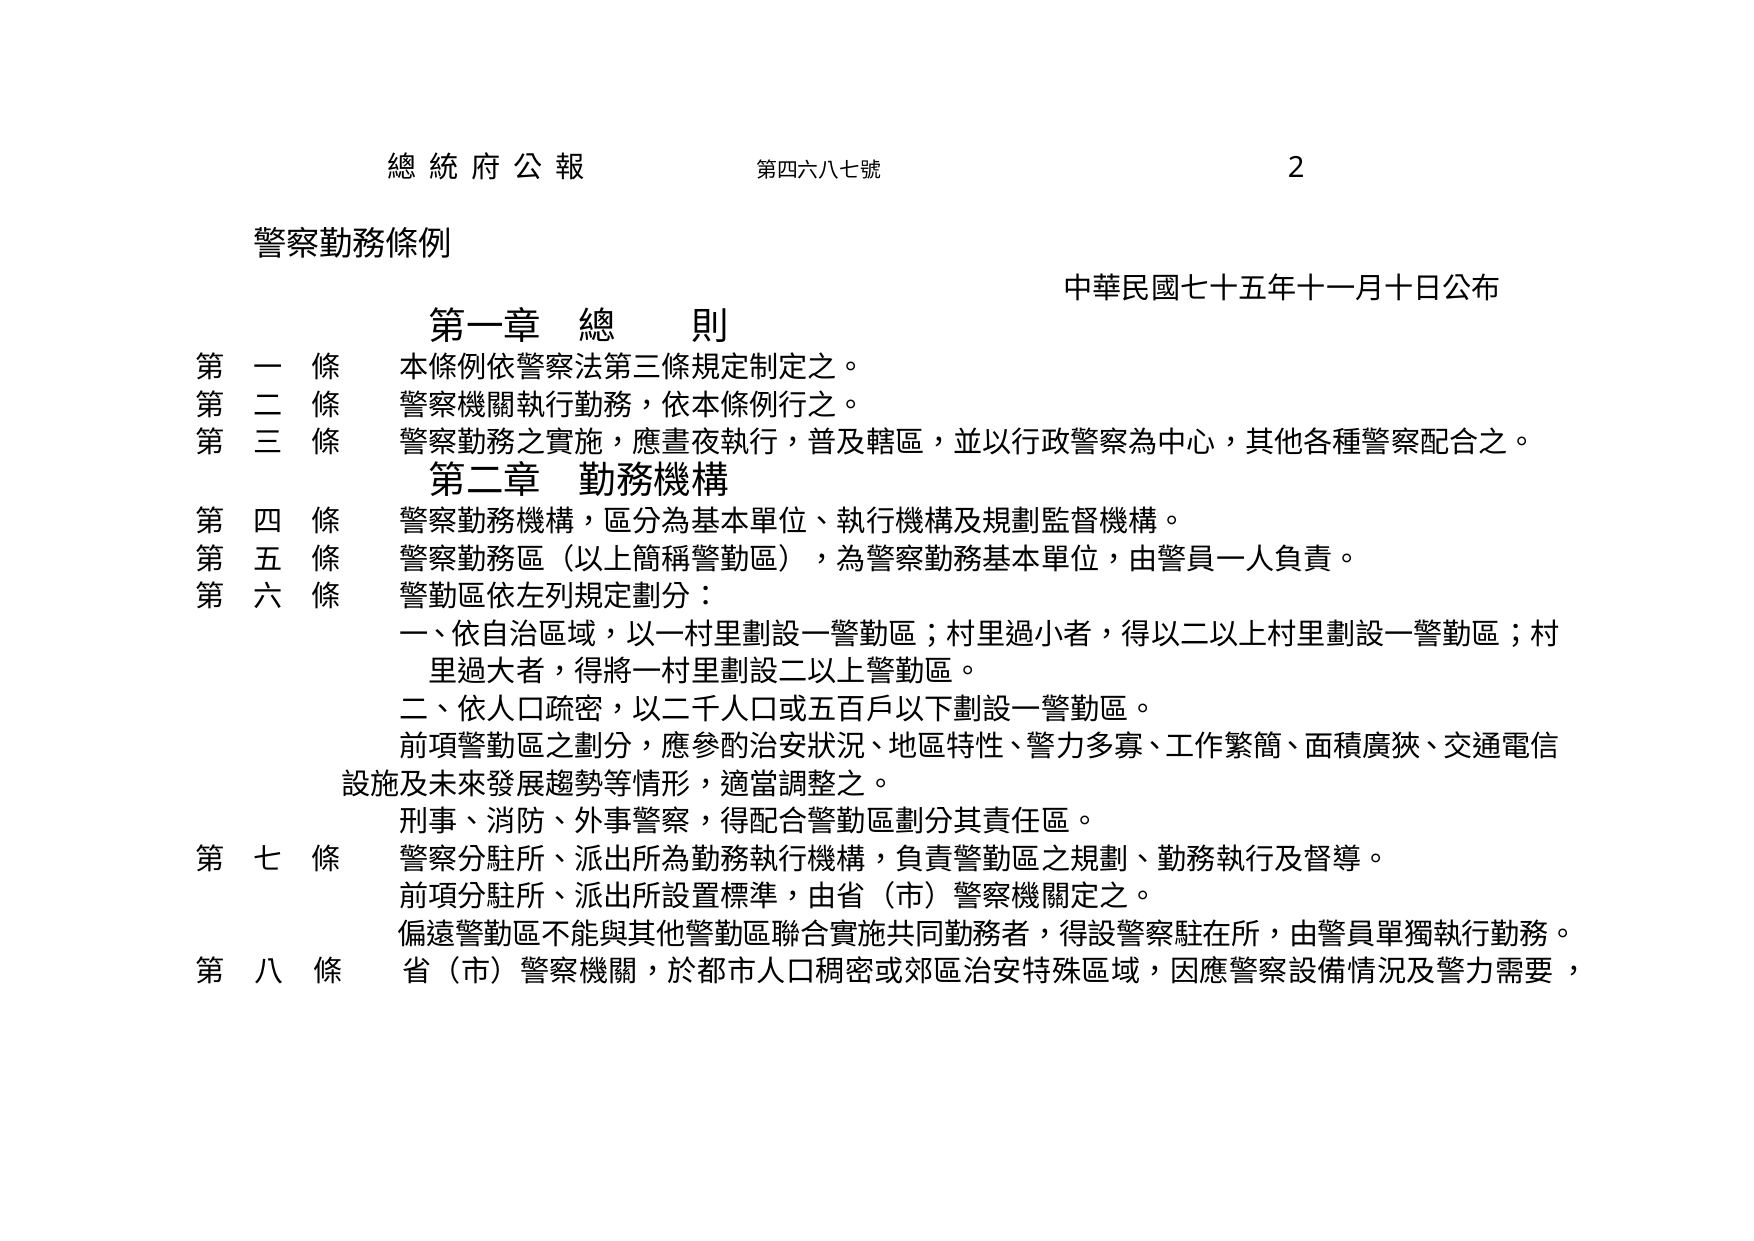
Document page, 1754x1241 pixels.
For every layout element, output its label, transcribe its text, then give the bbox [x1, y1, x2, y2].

text 一、依自治區域，以一村里劃設一警勤區；村里過小者，得以二以上村里劃設一警勤區；村里過大者，得將一村里劃設二以上警勤區。 [399, 614, 1559, 689]
text 前項分駐所、派出所設置標準，由省（市）警察機關定之。 [341, 877, 1559, 914]
text 偏遠警勤區不能與其他警勤區聯合實施共同勤務者，得設警察駐在所，由警員單獨執行勤務。 [341, 914, 1559, 952]
text 第 六 條 警勤區依左列規定劃分： [195, 577, 1559, 614]
text 第 三 條 警察勤務之實施，應晝夜執行，普及轄區，並以行政警察為中心，其他各種警察配合之。 [195, 422, 1559, 460]
text 第 八 條 省（市）警察機關，於都市人口稠密或郊區治安特殊區域，因應警察設備情況及警力需要，得集中機動使用，免設分駐所、派出所，將勤務人員集中於警察分局，編為勤務隊（組），輪流服勤。 [195, 952, 1559, 989]
text 刑事、消防、外事警察，得配合警勤區劃分其責任區。 [341, 802, 1559, 839]
text 前項警勤區之劃分，應參酌治安狀況、地區特性、警力多寡、工作繁簡、面積廣狹、交通電信設施及未來發展趨勢等情形，適當調整之。 [341, 727, 1559, 802]
text 第二章 勤務機構 [428, 460, 1559, 502]
text 第 四 條 警察勤務機構，區分為基本單位、執行機構及規劃監督機構。 [195, 502, 1559, 539]
text 第一章 總 則 [428, 306, 1559, 347]
text 第 二 條 警察機關執行勤務，依本條例行之。 [195, 385, 1559, 422]
text 第 七 條 警察分駐所、派出所為勤務執行機構，負責警勤區之規劃、勤務執行及督導。 [195, 839, 1559, 877]
text 中華民國七十五年十一月十日公布 [195, 268, 1501, 306]
text 二、依人口疏密，以二千人口或五百戶以下劃設一警勤區。 [399, 689, 1559, 727]
text 警察勤務條例 [253, 222, 1559, 263]
text 第 五 條 警察勤務區（以上簡稱警勤區），為警察勤務基本單位，由警員一人負責。 [195, 539, 1559, 577]
text 第 一 條 本條例依警察法第三條規定制定之。 [195, 347, 1559, 385]
